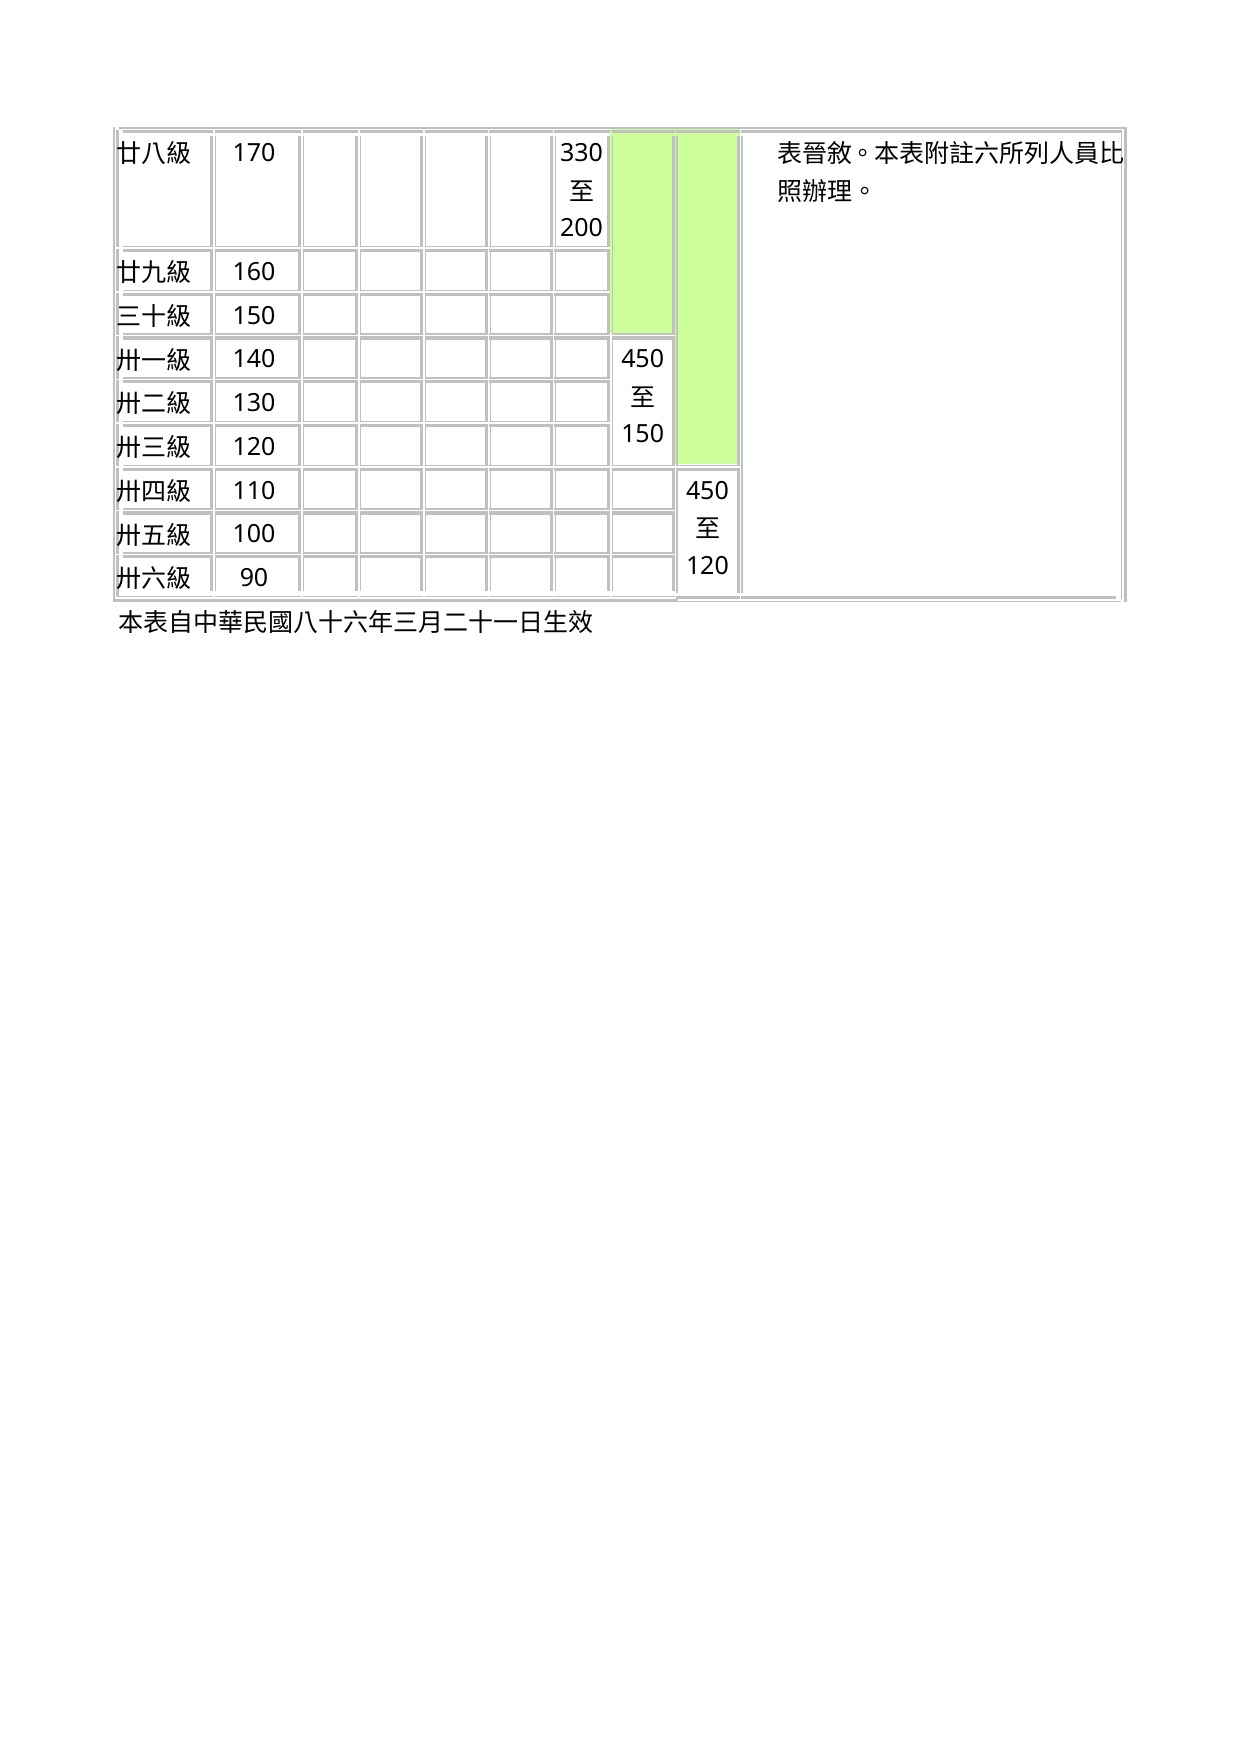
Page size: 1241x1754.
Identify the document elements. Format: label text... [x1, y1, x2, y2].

table_cell [613, 515, 672, 552]
table_cell 170 [213, 129, 301, 246]
table_cell [488, 129, 553, 246]
table_cell [556, 252, 607, 289]
table_cell [361, 340, 420, 377]
table_cell 三十級 [116, 290, 213, 333]
table_cell [491, 471, 550, 508]
table_cell 卅六級 [116, 552, 213, 596]
table_cell 卅四級 [116, 465, 213, 508]
table_cell [426, 296, 485, 333]
table_cell [491, 340, 550, 377]
table_cell [556, 340, 607, 377]
table_cell [610, 129, 675, 333]
table_cell [491, 296, 550, 333]
table_cell 卅二級 [116, 377, 213, 421]
table_cell [556, 515, 607, 552]
table_cell [426, 515, 485, 552]
table_cell [556, 471, 607, 508]
table_cell [304, 383, 355, 421]
table_cell 130 [216, 383, 298, 421]
table_cell [556, 383, 607, 421]
table_cell [426, 383, 485, 421]
table_cell [423, 552, 488, 596]
table_cell [361, 252, 420, 289]
table_cell [491, 383, 550, 421]
table_cell [613, 471, 672, 508]
table_cell [488, 552, 553, 596]
table_cell [304, 471, 355, 508]
table_cell [304, 340, 355, 377]
table_cell 100 [216, 515, 298, 552]
table_cell [491, 515, 550, 552]
table_cell 120 [216, 427, 298, 464]
table_cell [423, 129, 488, 246]
table_cell [301, 129, 358, 246]
table_cell 150 [216, 296, 298, 333]
table_cell [304, 515, 355, 552]
table_cell 160 [216, 252, 298, 289]
table_cell 廿九級 [116, 246, 213, 289]
table_cell 一、自八十六年三月二十一日生效。 二、本新最高級上面虛線（紫色部分）係屬年功俸。 三、中、小學合格教師，如具有碩士學位，最高薪得晉至五二五元，年功薪五級至六五０元；如具有博士學位，最高薪得晉至五五０元，年功薪五級至六八０元。 四、幼稚園教師之職務等級，依幼稚教育法規定，比照國民小學教師。 五、專科學較專業及技術教師，依其甄審結果，比照教師之規定。 六、各級社會教育機構專業人員、學術研究機構研究人員，及公立大專校院稀少性科技人員，依其職務等級分別比照本表之規定。但教育人員任用條例修正施行前已遴用之相當講師、助教等級之現職人員，於經審定符合修正後之資格前，仍依原職務等級核敘。 七、本表修正施行前，原敘副教授薪級未達三九０元者，仍依原職務等級晉支薪級；俟晉至三九０元時改依本表晉敘。 八、本表修正施行後，依教育人員任用條例第三十條之一規定以原升等辦法升等為副教授，其原支薪級未達三九０元者，仍依原副教授職務等級晉支薪級，俟晉至三九０元時改依本表晉敘。本表附註六所列人員比照辦理。 [740, 129, 1124, 596]
table_cell [301, 552, 358, 596]
table_cell [556, 296, 607, 333]
table_cell [361, 515, 420, 552]
table_cell 卅五級 [116, 508, 213, 552]
table_cell [304, 427, 355, 464]
table_cell [426, 252, 485, 289]
table_cell [358, 129, 423, 246]
table_cell [556, 427, 607, 464]
table_cell 330 至 200 [553, 129, 610, 246]
table_cell [304, 296, 355, 333]
table_cell [361, 383, 420, 421]
table_cell [553, 552, 610, 596]
table_cell 450 至 120 [675, 465, 740, 596]
table_cell 140 [216, 340, 298, 377]
table_cell [361, 471, 420, 508]
table_cell [610, 552, 675, 596]
table_cell [426, 427, 485, 464]
table_cell 90 [213, 552, 301, 596]
table_cell 卅三級 [116, 421, 213, 464]
table_cell 廿八級 [116, 127, 213, 246]
table_cell [426, 471, 485, 508]
table_cell [361, 296, 420, 333]
table_cell 卅一級 [116, 333, 213, 377]
table_cell 450 至 150 [613, 340, 672, 464]
table_cell [304, 252, 355, 289]
text 本表自中華民國八十六年三月二十一日生效 [118, 602, 1122, 639]
table_cell [426, 340, 485, 377]
table_cell [358, 552, 423, 596]
table_cell 110 [216, 471, 298, 508]
table_cell [361, 427, 420, 464]
table_cell [491, 252, 550, 289]
table_cell [491, 427, 550, 464]
table_cell [675, 129, 740, 464]
